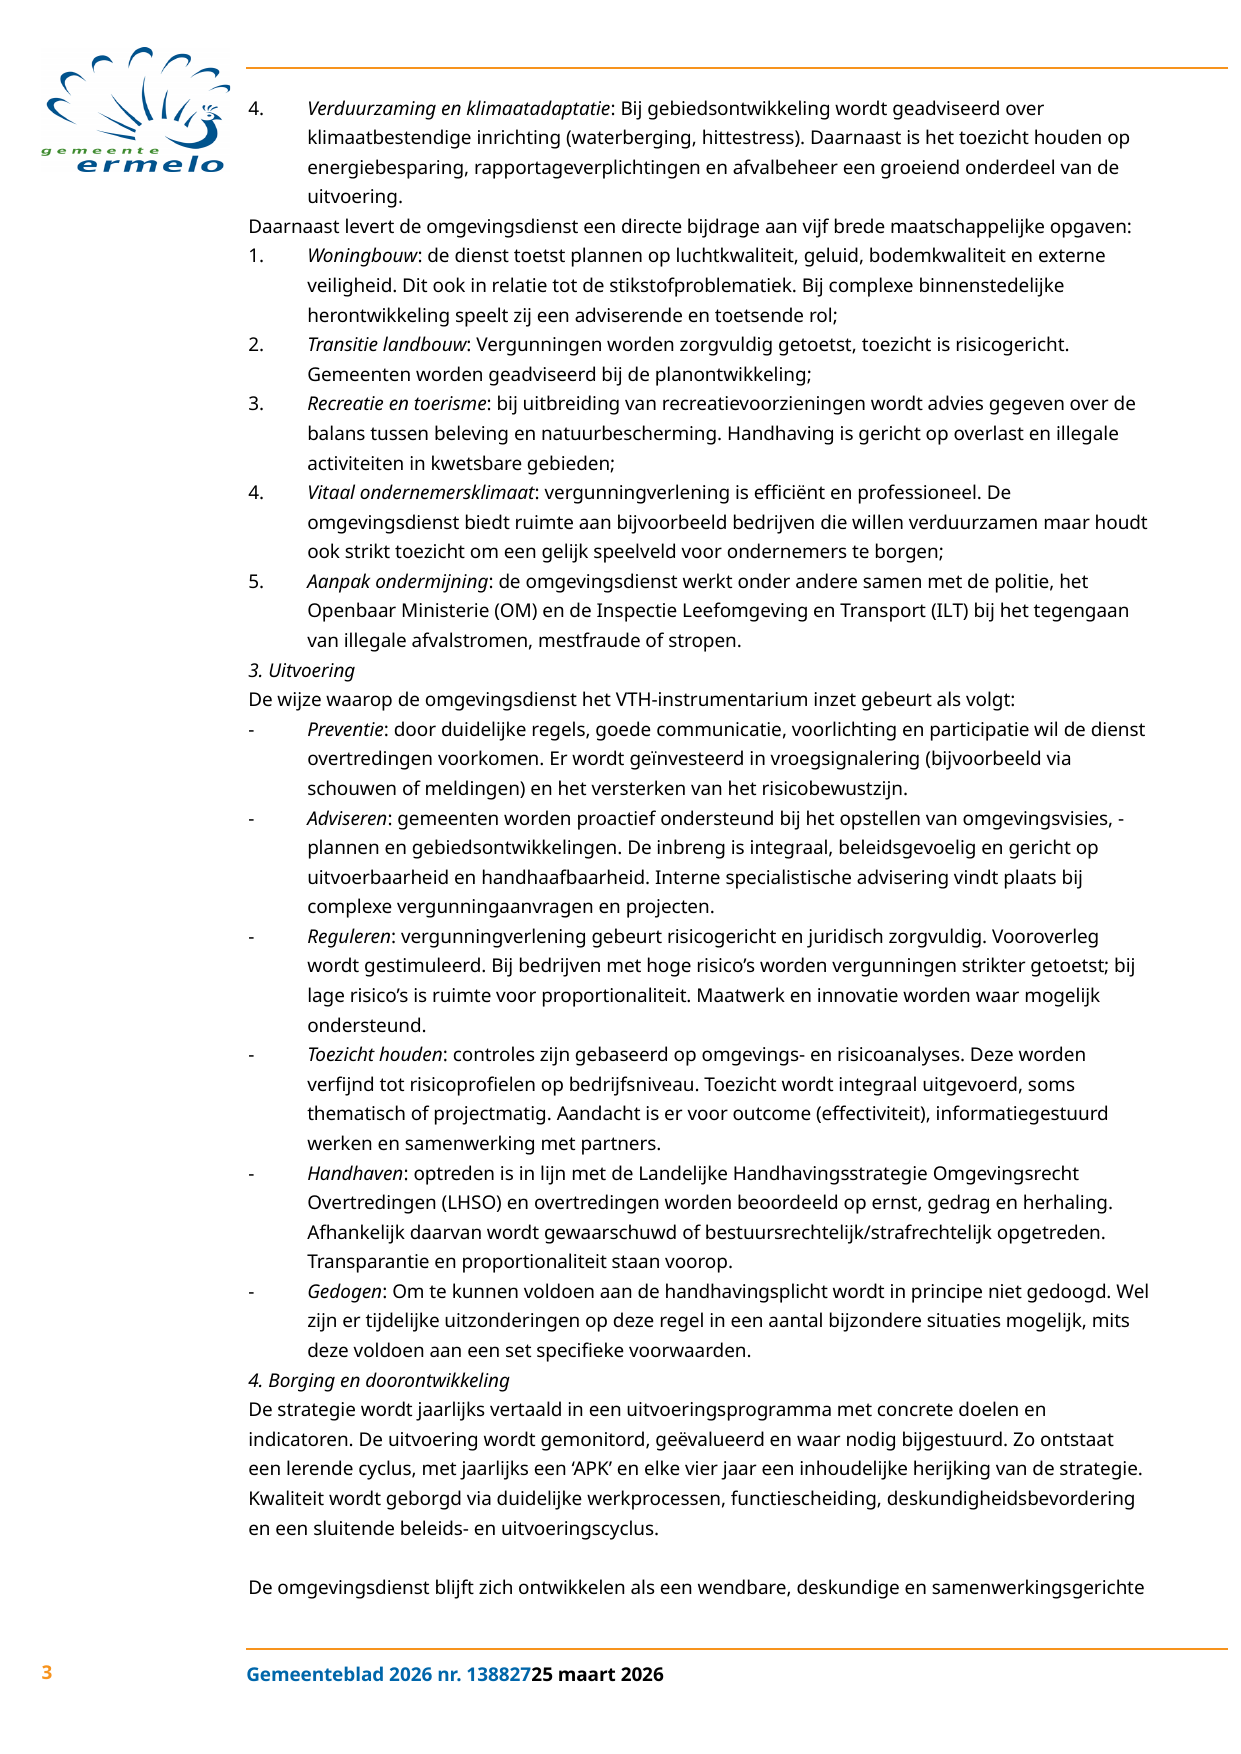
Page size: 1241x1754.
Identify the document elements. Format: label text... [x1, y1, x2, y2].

list Preventie: door duidelijke regels, goede communicatie, voorlichting en participatie wil de dienst overtredingen voorkomen. Er wordt geïnvesteerd in vroegsignalering (bijvoorbeeld via schouwen of meldingen) en het versterken van het risicobewustzijn. [248, 716, 1152, 801]
text 4. Borging en doorontwikkeling [248, 1367, 1152, 1393]
text De omgevingsdienst blijft zich ontwikkelen als een wendbare, deskundige en samenwerkingsgerichte [248, 1574, 1152, 1600]
text De strategie wordt jaarlijks vertaald in een uitvoeringsprogramma met concrete doelen en indicatoren. De uitvoering wordt gemonitord, geëvalueerd en waar nodig bijgestuurd. Zo ontstaat een lerende cyclus, met jaarlijks een ‘APK’ en elke vier jaar een inhoudelijke herijking van de strategie. Kwaliteit wordt geborgd via duidelijke werkprocessen, functiescheiding, deskundigheidsbevordering en een sluitende beleids- en uitvoeringscyclus. [248, 1396, 1152, 1541]
list Verduurzaming en klimaatadaptatie: Bij gebiedsontwikkeling wordt geadviseerd over klimaatbestendige inrichting (waterberging, hittestress). Daarnaast is het toezicht houden op energiebesparing, rapportageverplichtingen en afvalbeheer een groeiend onderdeel van de uitvoering. [248, 95, 1152, 209]
list Handhaven: optreden is in lijn met de Landelijke Handhavingsstrategie Omgevingsrecht Overtredingen (LHSO) en overtredingen worden beoordeeld op ernst, gedrag en herhaling. Afhankelijk daarvan wordt gewaarschuwd of bestuursrechtelijk/strafrechtelijk opgetreden. Transparantie en proportionaliteit staan voorop. [248, 1160, 1152, 1274]
list Gedogen: Om te kunnen voldoen aan de handhavingsplicht wordt in principe niet gedoogd. Wel zijn er tijdelijke uitzonderingen op deze regel in een aantal bijzondere situaties mogelijk, mits deze voldoen aan een set specifieke voorwaarden. [248, 1278, 1152, 1363]
list Transitie landbouw: Vergunningen worden zorgvuldig getoetst, toezicht is risicogericht. Gemeenten worden geadviseerd bij de planontwikkeling; [248, 331, 1152, 387]
picture [41, 47, 231, 172]
text 3. Uitvoering [248, 657, 1152, 683]
list Recreatie en toerisme: bij uitbreiding van recreatievoorzieningen wordt advies gegeven over de balans tussen beleving en natuurbescherming. Handhaving is gericht op overlast en illegale activiteiten in kwetsbare gebieden; [248, 391, 1152, 476]
list Toezicht houden: controles zijn gebaseerd op omgevings- en risicoanalyses. Deze worden verfijnd tot risicoprofielen op bedrijfsniveau. Toezicht wordt integraal uitgevoerd, soms thematisch of projectmatig. Aandacht is er voor outcome (effectiviteit), informatiegestuurd werken en samenwerking met partners. [248, 1041, 1152, 1156]
text Daarnaast levert de omgevingsdienst een directe bijdrage aan vijf brede maatschappelijke opgaven: [248, 213, 1152, 239]
text De wijze waarop de omgevingsdienst het VTH-instrumentarium inzet gebeurt als volgt: [248, 686, 1152, 712]
list Reguleren: vergunningverlening gebeurt risicogericht en juridisch zorgvuldig. Vooroverleg wordt gestimuleerd. Bij bedrijven met hoge risico’s worden vergunningen strikter getoetst; bij lage risico’s is ruimte voor proportionaliteit. Maatwerk en innovatie worden waar mogelijk ondersteund. [248, 923, 1152, 1038]
list Vitaal ondernemersklimaat: vergunningverlening is efficiënt en professioneel. De omgevingsdienst biedt ruimte aan bijvoorbeeld bedrijven die willen verduurzamen maar houdt ook strikt toezicht om een gelijk speelveld voor ondernemers te borgen; [248, 479, 1152, 564]
list Adviseren: gemeenten worden proactief ondersteund bij het opstellen van omgevingsvisies, -plannen en gebiedsontwikkelingen. De inbreng is integraal, beleidsgevoelig en gericht op uitvoerbaarheid en handhaafbaarheid. Interne specialistische advisering vindt plaats bij complexe vergunningaanvragen en projecten. [248, 805, 1152, 919]
list Woningbouw: de dienst toetst plannen op luchtkwaliteit, geluid, bodemkwaliteit en externe veiligheid. Dit ook in relatie tot de stikstofproblematiek. Bij complexe binnenstedelijke herontwikkeling speelt zij een adviserende en toetsende rol; [248, 243, 1152, 328]
list Aanpak ondermijning: de omgevingsdienst werkt onder andere samen met de politie, het Openbaar Ministerie (OM) en de Inspectie Leefomgeving en Transport (ILT) bij het tegengaan van illegale afvalstromen, mestfraude of stropen. [248, 568, 1152, 653]
